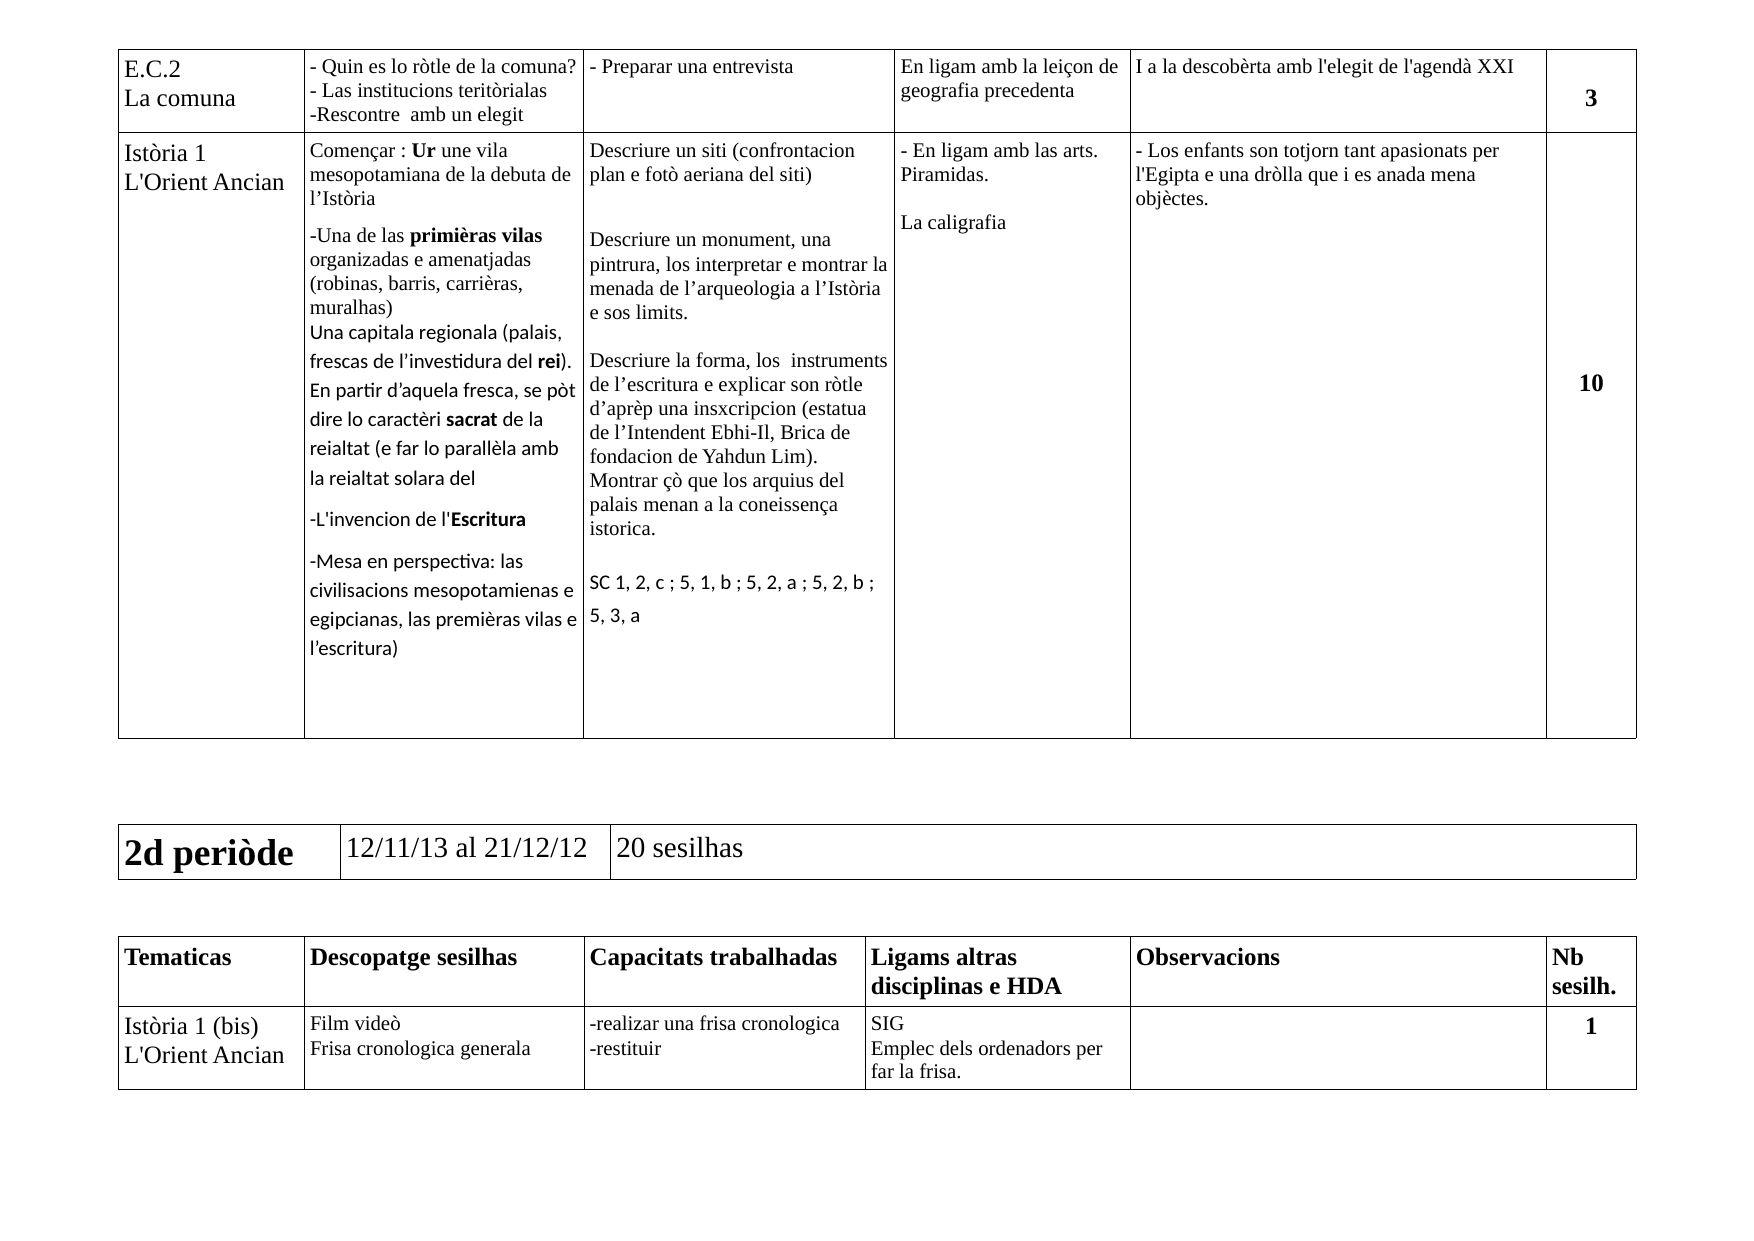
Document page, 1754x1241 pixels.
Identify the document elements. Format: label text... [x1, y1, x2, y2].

table_cell - Quin es lo ròtle de la comuna? - Las institucions teritòrialas -Rescontre amb un elegit [305, 50, 583, 132]
table_cell En ligam amb la leiçon de geografia precedenta [895, 50, 1130, 132]
table_header Ligams altras disciplinas e HDA [866, 937, 1130, 1006]
table_header 20 sesilhas [611, 825, 1636, 879]
table_cell 10 [1547, 133, 1636, 738]
table_cell I a la descobèrta amb l'elegit de l'agendà XXI [1131, 50, 1546, 132]
table_cell 3 [1547, 50, 1636, 132]
table_cell -realizar una frisa cronologica -restituir [585, 1007, 865, 1089]
table_header Nb sesilh. [1547, 937, 1636, 1006]
table_header Tematicas [119, 937, 304, 1006]
table_cell SIG Emplec dels ordenadors per far la frisa. [866, 1007, 1130, 1089]
table_cell Film videò Frisa cronologica generala [305, 1007, 584, 1089]
table_cell - En ligam amb las arts. Piramidas. La caligrafia [895, 133, 1130, 738]
table_cell Descriure un siti (confrontacion plan e fotò aeriana del siti) Descriure un monument, una pintrura, los interpretar e montrar la menada de l’arqueologia a l’Istòria e sos limits. Descriure la forma, los instruments de l’escritura e explicar son ròtle d’aprèp una insxcripcion (estatua de l’Intendent Ebhi-Il, Brica de fondacion de Yahdun Lim). Montrar çò que los arquius del palais menan a la coneissença istorica. SC 1, 2, c ; 5, 1, b ; 5, 2, a ; 5, 2, b ; 5, 3, a [584, 133, 894, 738]
table_header Capacitats trabalhadas [585, 937, 865, 1006]
table_header Descopatge sesilhas [305, 937, 584, 1006]
table_cell Istòria 1 (bis) L'Orient Ancian [119, 1007, 304, 1089]
table_header 2d periòde [119, 825, 340, 879]
table_header Observacions [1131, 937, 1546, 1006]
table_cell Començar : Ur une vila mesopotamiana de la debuta de l’Istòria -Una de las primièras vilas organizadas e amenatjadas (robinas, barris, carrièras, muralhas) Una capitala regionala (palais, frescas de l’investidura del rei). En partir d’aquela fresca, se pòt dire lo caractèri sacrat de la reialtat (e far lo parallèla amb la reialtat solara del -L'invencion de l'Escritura -Mesa en perspectiva: las civilisacions mesopotamienas e egipcianas, las premièras vilas e l’escritura) [305, 133, 583, 738]
table_cell - Preparar una entrevista [584, 50, 894, 132]
table_cell 1 [1547, 1007, 1636, 1089]
table_cell - Los enfants son totjorn tant apasionats per l'Egipta e una dròlla que i es anada mena objèctes. [1131, 133, 1546, 738]
table_header 12/11/13 al 21/12/12 [341, 825, 610, 879]
table_cell [1131, 1007, 1546, 1089]
table_cell Istòria 1 L'Orient Ancian [119, 133, 304, 738]
table_cell E.C.2 La comuna [119, 50, 304, 132]
